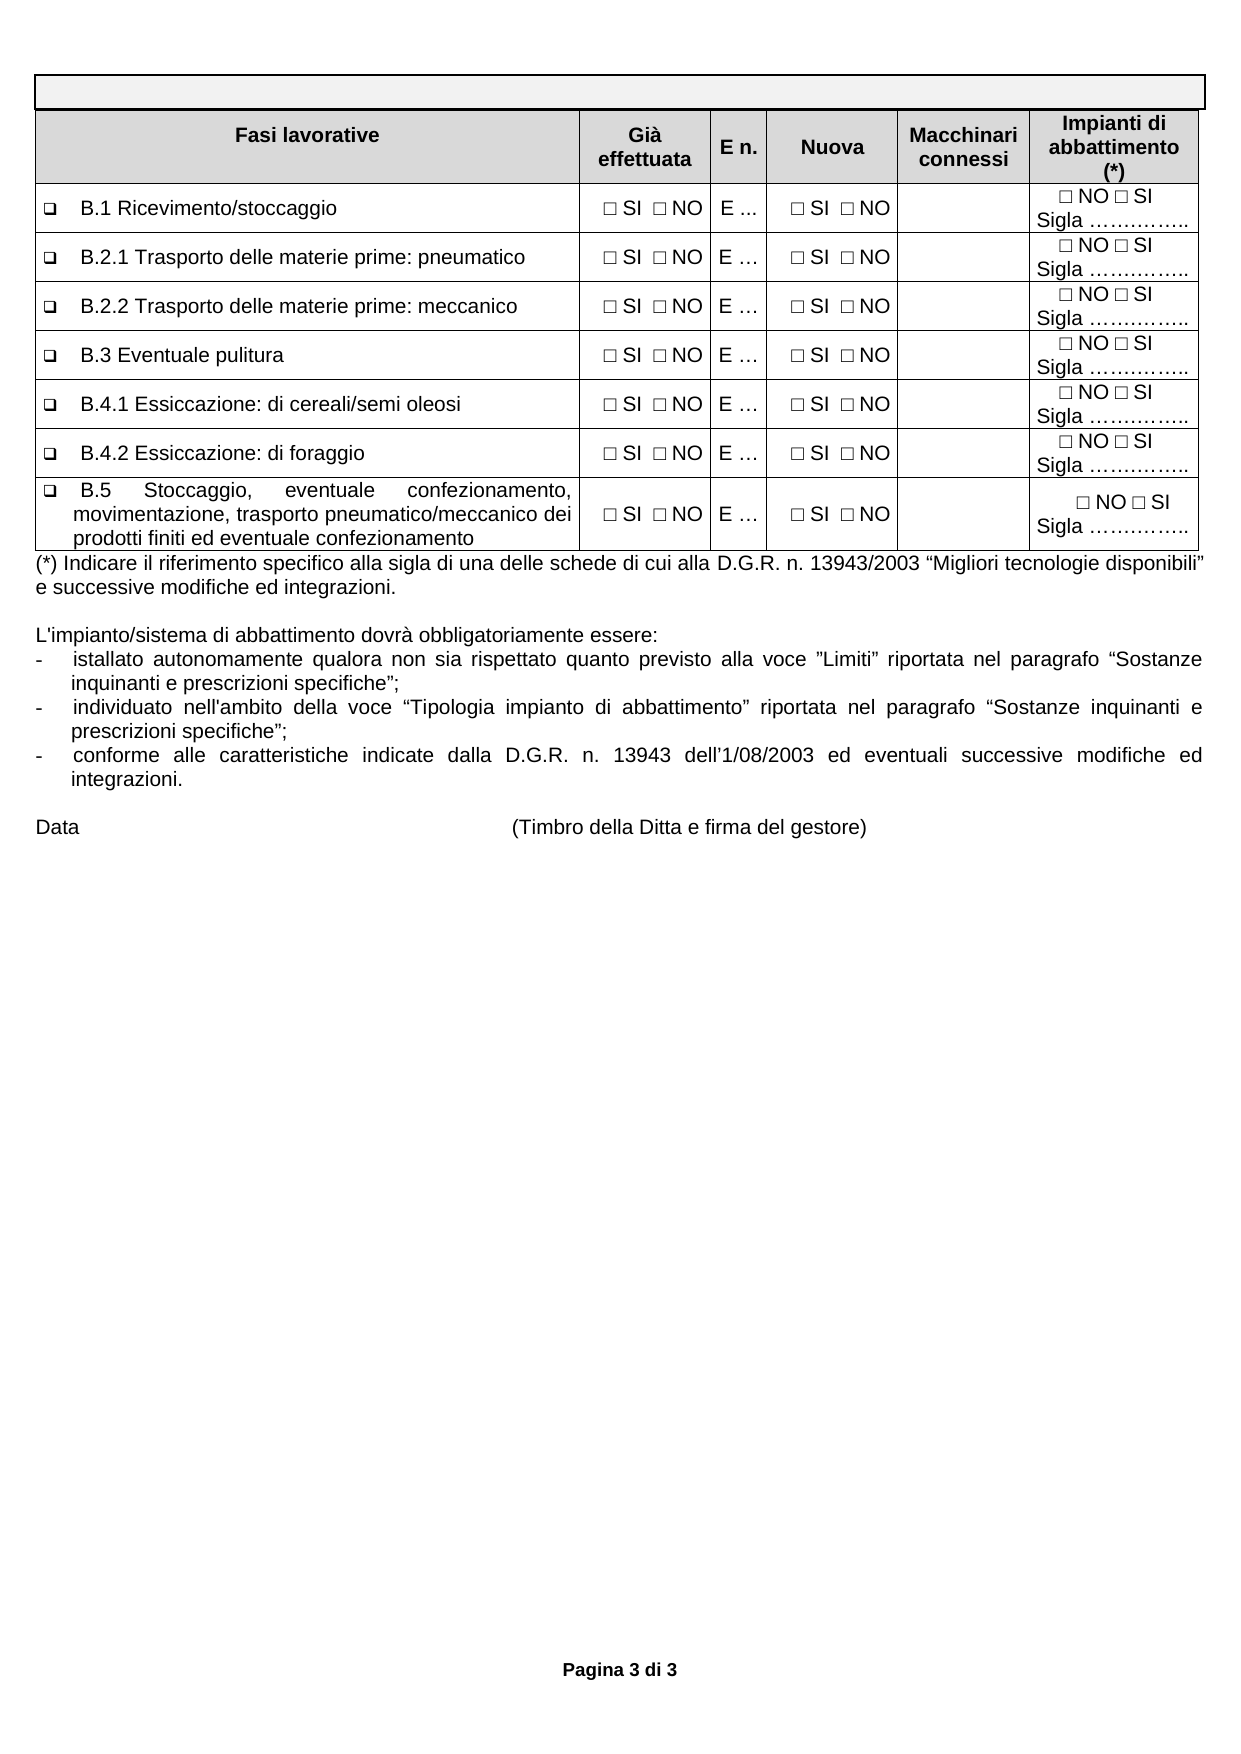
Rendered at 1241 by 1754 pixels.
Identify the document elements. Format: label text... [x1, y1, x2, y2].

table_cell E ... [711, 184, 766, 232]
table_cell □ SI □ NO [580, 233, 710, 281]
table_header Macchinari connessi [898, 111, 1029, 183]
table_cell □ SI □ NO [767, 184, 897, 232]
table_cell E … [711, 282, 766, 330]
table_cell □ SI □ NO [580, 478, 710, 549]
table_cell □ SI □ NO [767, 233, 897, 281]
list istallato autonomamente qualora non sia rispettato quanto previsto alla voce ”Limiti” riportata nel paragrafo “Sostanze inquinanti e prescrizioni specifiche”; [35, 646, 1204, 694]
table_cell E … [711, 233, 766, 281]
table_header Già effettuata [580, 111, 710, 183]
table_cell □ NO □ SI Sigla …….…….. [1030, 331, 1198, 379]
text (*) Indicare il riferimento specifico alla sigla di una delle schede di cui alla D.G.R. n. 13943/2003 “Migliori tecnologie disponibili” e successive modifiche ed integrazioni. [35, 551, 1204, 598]
table_cell □ SI □ NO [767, 331, 897, 379]
table_cell E … [711, 331, 766, 379]
table_cell E … [711, 478, 766, 549]
table_cell [898, 233, 1029, 281]
table_cell □ NO □ SI Sigla …….…….. [1030, 380, 1198, 428]
table_cell [898, 478, 1029, 549]
table_header Fasi lavorative [36, 111, 579, 183]
table_cell B.2.1 Trasporto delle materie prime: pneumatico [36, 233, 579, 281]
table_cell [898, 282, 1029, 330]
table_cell □ SI □ NO [580, 282, 710, 330]
text Data (Timbro della Ditta e firma del gestore) [35, 815, 1204, 839]
table_cell □ NO □ SI Sigla …….…….. [1030, 282, 1198, 330]
table_cell □ NO □ SI Sigla …….…….. [1030, 184, 1198, 232]
list conforme alle caratteristiche indicate dalla D.G.R. n. 13943 dell’1/08/2003 ed eventuali successive modifiche ed integrazioni. [35, 743, 1204, 791]
table_cell [898, 184, 1029, 232]
table_cell B.3 Eventuale pulitura [36, 331, 579, 379]
table_cell □ SI □ NO [767, 429, 897, 477]
table_cell E … [711, 429, 766, 477]
table_cell □ SI □ NO [767, 282, 897, 330]
table_header Impianti di abbattimento (*) [1030, 111, 1198, 183]
table_header E n. [711, 111, 766, 183]
list individuato nell'ambito della voce “Tipologia impianto di abbattimento” riportata nel paragrafo “Sostanze inquinanti e prescrizioni specifiche”; [35, 694, 1204, 743]
table_header Nuova [767, 111, 897, 183]
text L'impianto/sistema di abbattimento dovrà obbligatoriamente essere: [35, 622, 1204, 646]
table_cell B.2.2 Trasporto delle materie prime: meccanico [36, 282, 579, 330]
table_cell [898, 429, 1029, 477]
table_cell B.4.1 Essiccazione: di cereali/semi oleosi [36, 380, 579, 428]
table_cell E … [711, 380, 766, 428]
table_cell □ SI □ NO [580, 429, 710, 477]
table_cell □ SI □ NO [580, 331, 710, 379]
table_cell □ NO □ SI Sigla …….…….. [1030, 478, 1198, 549]
table_cell □ SI □ NO [580, 184, 710, 232]
table_cell □ SI □ NO [767, 478, 897, 549]
table_cell B.4.2 Essiccazione: di foraggio [36, 429, 579, 477]
table_cell □ SI □ NO [580, 380, 710, 428]
table_cell □ NO □ SI Sigla …….…….. [1030, 429, 1198, 477]
table_cell [898, 331, 1029, 379]
table_cell □ SI □ NO [767, 380, 897, 428]
table_cell □ NO □ SI Sigla …….…….. [1030, 233, 1198, 281]
table_cell B.5 Stoccaggio, eventuale confezionamento, movimentazione, trasporto pneumatico/meccanico dei prodotti finiti ed eventuale confezionamento [36, 478, 579, 549]
table_cell [898, 380, 1029, 428]
table_cell B.1 Ricevimento/stoccaggio [36, 184, 579, 232]
